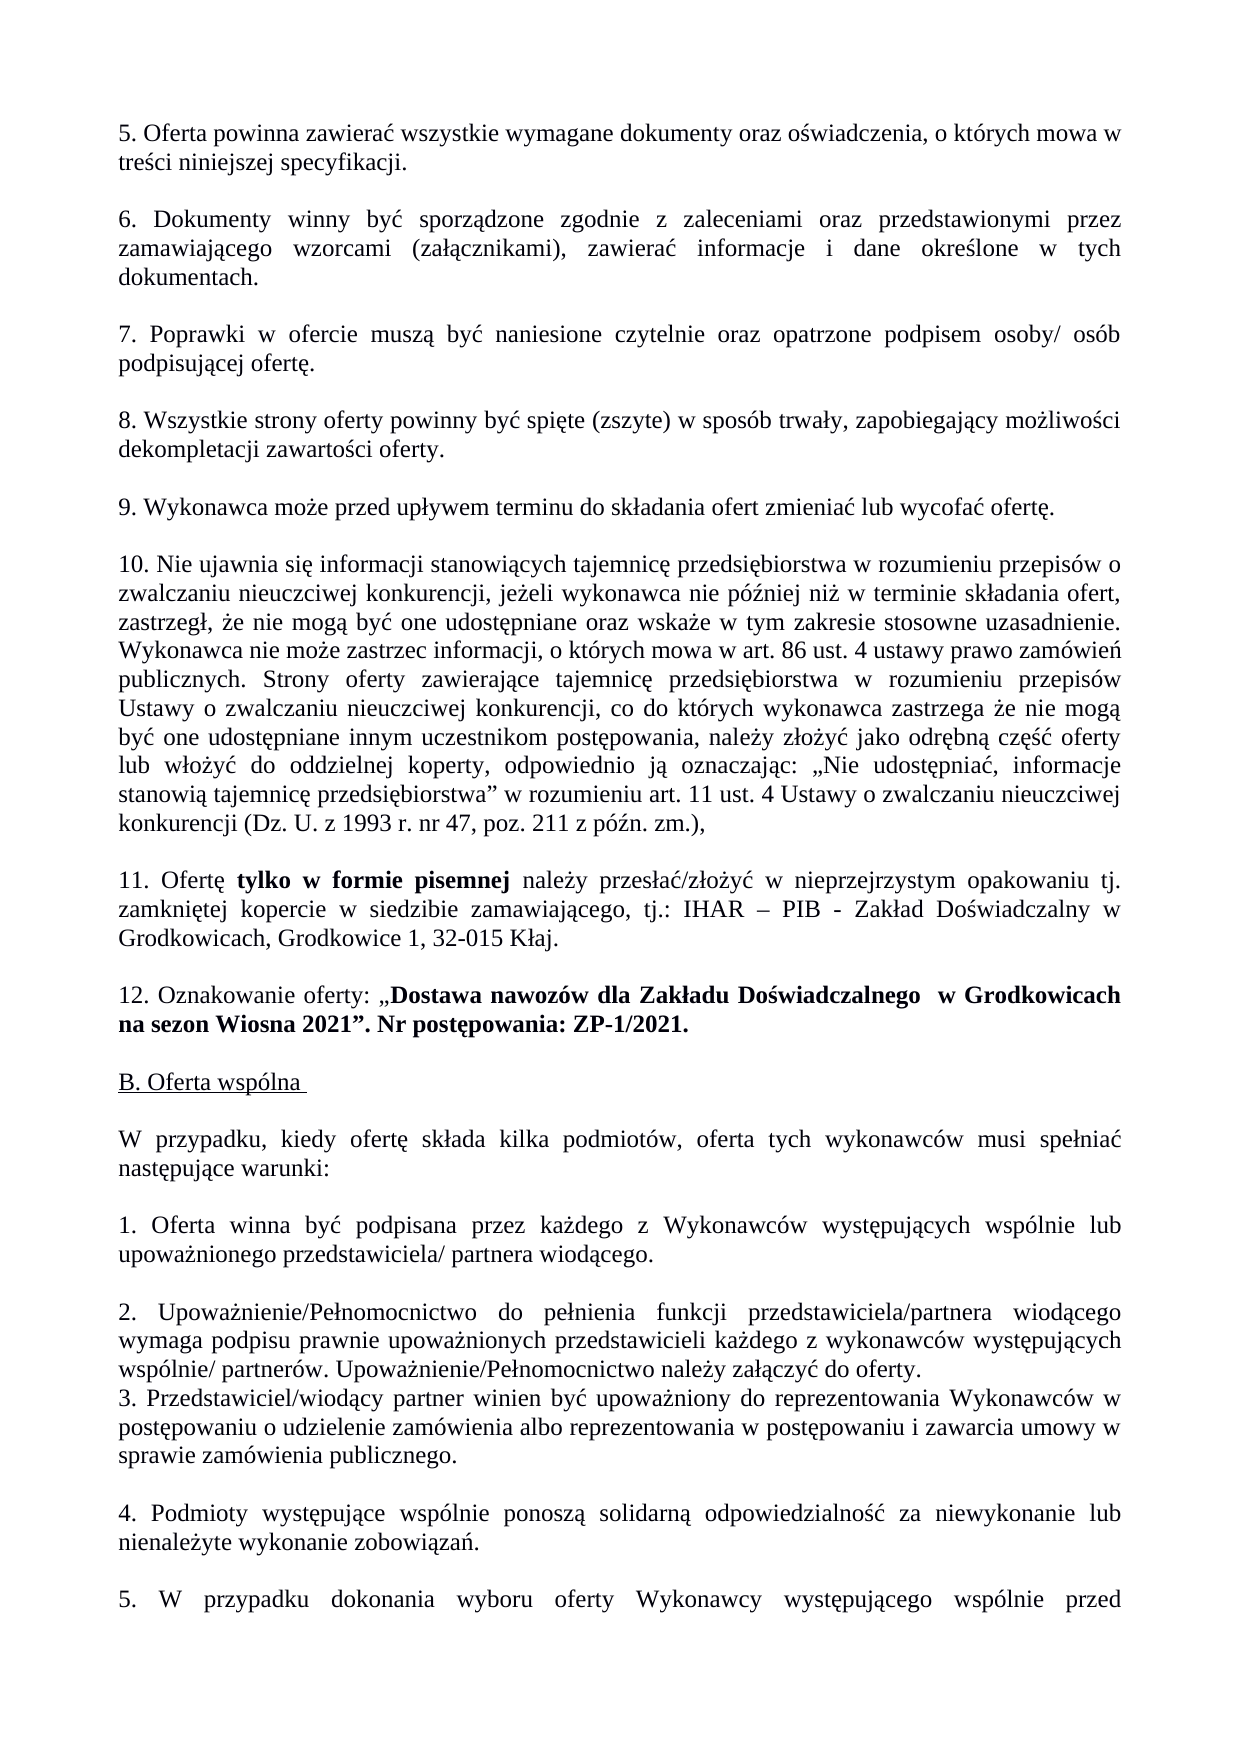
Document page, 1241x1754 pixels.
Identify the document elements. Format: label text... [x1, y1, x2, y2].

text 6. Dokumenty winny być sporządzone zgodnie z zaleceniami oraz przedstawionymi przez zamawiającego wzorcami (załącznikami), zawierać informacje i dane określone w tych dokumentach. [118, 204, 1122, 291]
text 1. Oferta winna być podpisana przez każdego z Wykonawców występujących wspólnie lub upoważnionego przedstawiciela/ partnera wiodącego. [118, 1211, 1122, 1268]
text 9. Wykonawca może przed upływem terminu do składania ofert zmieniać lub wycofać ofertę. [118, 492, 1122, 521]
text 11. Ofertę tylko w formie pisemnej należy przesłać/złożyć w nieprzejrzystym opakowaniu tj. zamkniętej kopercie w siedzibie zamawiającego, tj.: IHAR – PIB - Zakład Doświadczalny w Grodkowicach, Grodkowice 1, 32-015 Kłaj. [118, 866, 1122, 952]
text 3. Przedstawiciel/wiodący partner winien być upoważniony do reprezentowania Wykonawców w postępowaniu o udzielenie zamówienia albo reprezentowania w postępowaniu i zawarcia umowy w sprawie zamówienia publicznego. [118, 1383, 1122, 1469]
text 5. Oferta powinna zawierać wszystkie wymagane dokumenty oraz oświadczenia, o których mowa w treści niniejszej specyfikacji. [118, 118, 1122, 176]
text 2. Upoważnienie/Pełnomocnictwo do pełnienia funkcji przedstawiciela/partnera wiodącego wymaga podpisu prawnie upoważnionych przedstawicieli każdego z wykonawców występujących wspólnie/ partnerów. Upoważnienie/Pełnomocnictwo należy załączyć do oferty. [118, 1297, 1122, 1383]
text 10. Nie ujawnia się informacji stanowiących tajemnicę przedsiębiorstwa w rozumieniu przepisów o zwalczaniu nieuczciwej konkurencji, jeżeli wykonawca nie później niż w terminie składania ofert, zastrzegł, że nie mogą być one udostępniane oraz wskaże w tym zakresie stosowne uzasadnienie. Wykonawca nie może zastrzec informacji, o których mowa w art. 86 ust. 4 ustawy prawo zamówień publicznych. Strony oferty zawierające tajemnicę przedsiębiorstwa w rozumieniu przepisów Ustawy o zwalczaniu nieuczciwej konkurencji, co do których wykonawca zastrzega że nie mogą być one udostępniane innym uczestnikom postępowania, należy złożyć jako odrębną część oferty lub włożyć do oddzielnej koperty, odpowiednio ją oznaczając: „Nie udostępniać, informacje stanowią tajemnicę przedsiębiorstwa” w rozumieniu art. 11 ust. 4 Ustawy o zwalczaniu nieuczciwej konkurencji (Dz. U. z 1993 r. nr 47, poz. 211 z późn. zm.), [118, 549, 1122, 837]
text 7. Poprawki w ofercie muszą być naniesione czytelnie oraz opatrzone podpisem osoby/ osób podpisującej ofertę. [118, 319, 1122, 377]
text 12. Oznakowanie oferty: „Dostawa nawozów dla Zakładu Doświadczalnego w Grodkowicach na sezon Wiosna 2021”. Nr postępowania: ZP-1/2021. [118, 981, 1122, 1038]
text 4. Podmioty występujące wspólnie ponoszą solidarną odpowiedzialność za niewykonanie lub nienależyte wykonanie zobowiązań. [118, 1498, 1122, 1556]
text B. Oferta wspólna [118, 1067, 1122, 1096]
text 5. W przypadku dokonania wyboru oferty Wykonawcy występującego wspólnie przed [118, 1584, 1122, 1613]
text W przypadku, kiedy ofertę składa kilka podmiotów, oferta tych wykonawców musi spełniać następujące warunki: [118, 1124, 1122, 1182]
text 8. Wszystkie strony oferty powinny być spięte (zszyte) w sposób trwały, zapobiegający możliwości dekompletacji zawartości oferty. [118, 406, 1122, 463]
